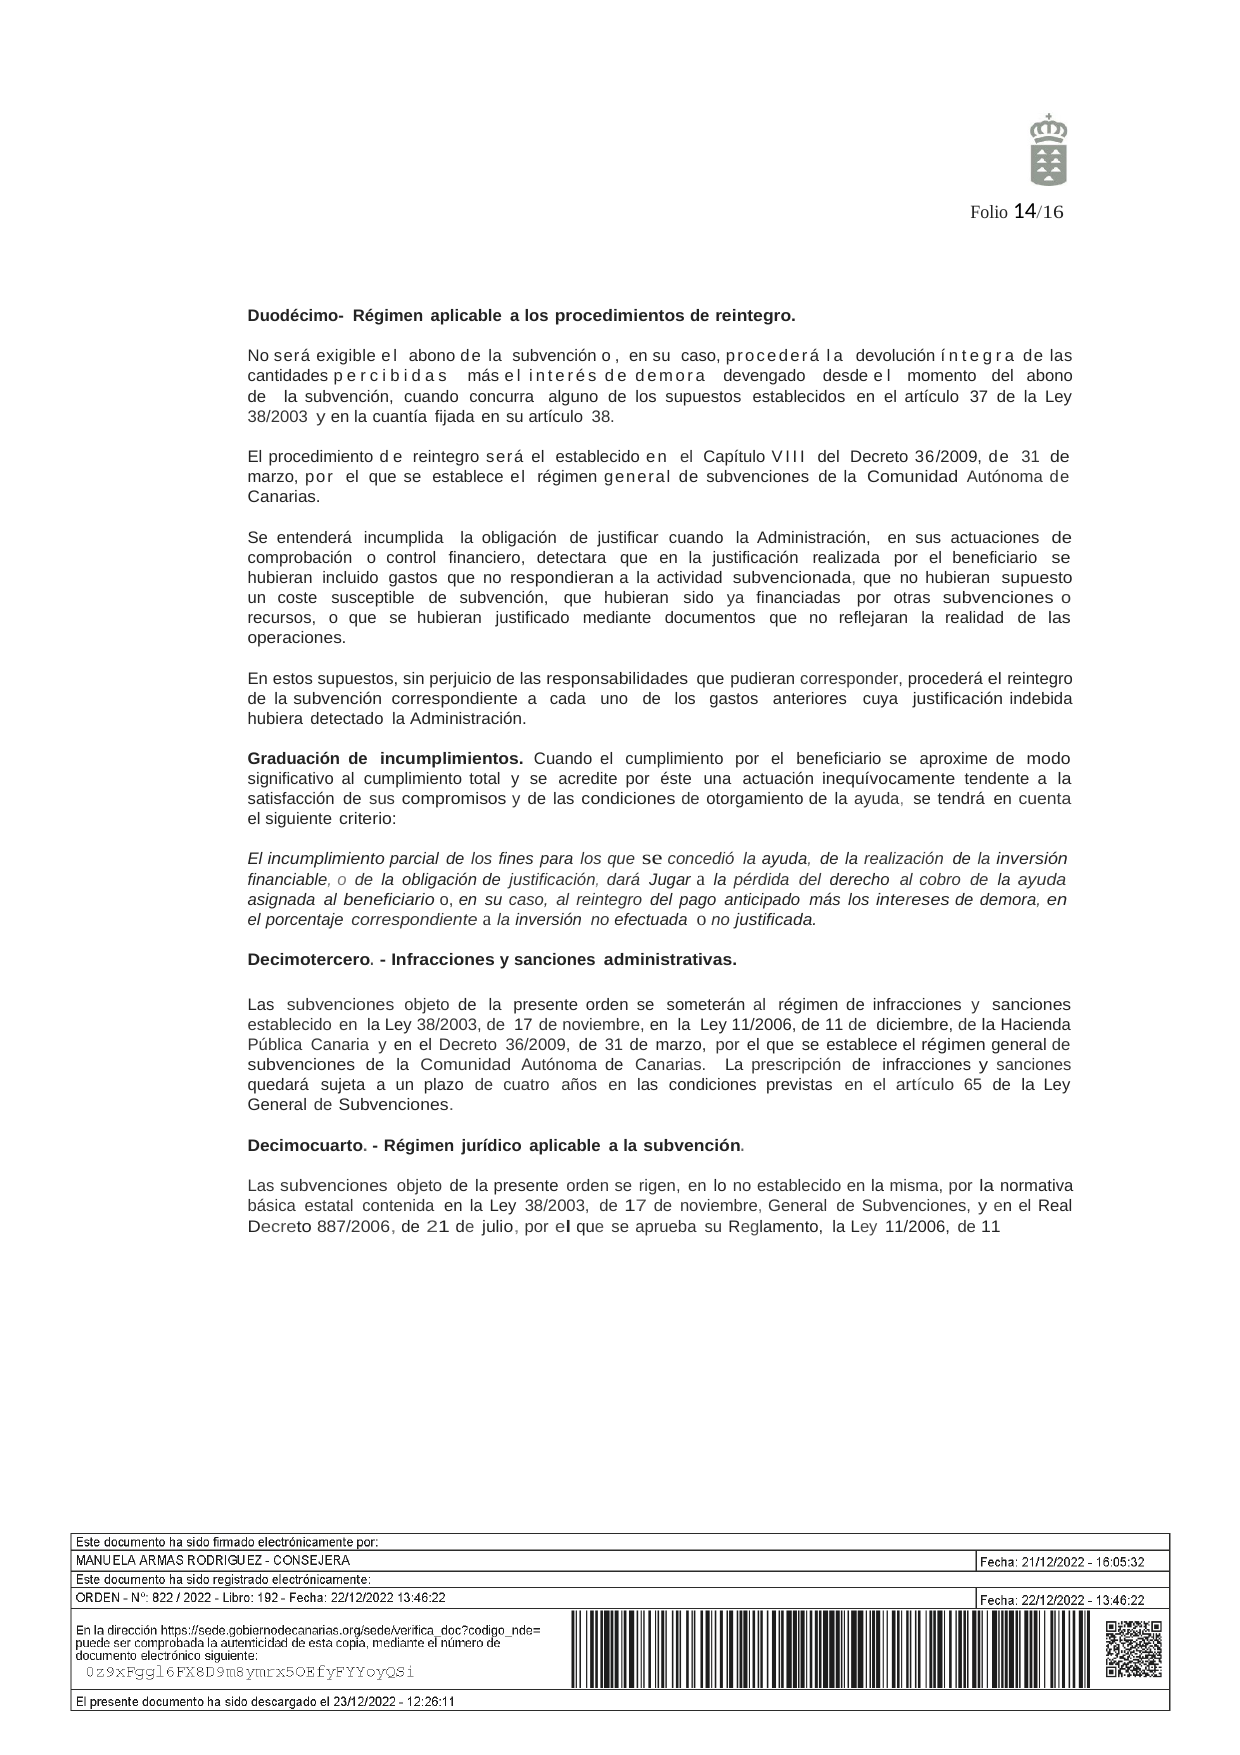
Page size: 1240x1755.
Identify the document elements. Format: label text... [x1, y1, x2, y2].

text Decimocuarto. - Régimen jurídico aplicable a la subvención. [247, 1136, 746, 1155]
text Se entenderá incumplida la obligación de justificar cuando la Administración, en sus actuaciones de comprobación o control financiero, detectara que en la justificación realizada por el beneficiario se hubieran incluido gastos que no respondieran a la actividad subvencionada, que no hubieran supuesto un coste susceptible de subvención, que hubieran sido ya financiadas por otras subvenciones o recursos, o que se hubieran justificado mediante documentos que no reflejaran la realidad de las operaciones. [247, 527, 1072, 647]
text El incumplimiento parcial de los fines para los que se concedió la ayuda, de la realización de la inversión financiable, o de la obligación de justificación, dará Jugar a la pérdida del derecho al cobro de la ayuda asignada al beneficiario o, en su caso, al reintegro del pago anticipado más los intereses de demora, en el porcentaje correspondiente a la inversión no efectuada o no justificada. [247, 849, 1069, 929]
text Las subvenciones objeto de la presente orden se rigen, en lo no establecido en la misma, por la normativa básica estatal contenida en la Ley 38/2003, de 17 de noviembre, General de Subvenciones, y en el Real Decreto 887/2006, de 21 de julio, por el que se aprueba su Reglamento, la Ley 11/2006, de 11 [247, 1176, 1073, 1236]
text Decimotercero. - Infracciones y sanciones administrativas. [247, 950, 738, 969]
text Graduación de incumplimientos. Cuando el cumplimiento por el beneficiario se aproxime de modo significativo al cumplimiento total y se acredite por éste una actuación inequívocamente tendente a la satisfacción de sus compromisos y de las condiciones de otorgamiento de la ayuda, se tendrá en cuenta el siguiente criterio: [247, 749, 1071, 828]
text Duodécimo- Régimen aplicable a los procedimientos de reintegro. [247, 306, 803, 325]
text No será exigible el abono de la subvención o, en su caso, procederá la devolución íntegra de las cantidades percibidas más el interés de demora devengado desde el momento del abono de la subvención, cuando concurra alguno de los supuestos establecidos en el artículo 37 de la Ley 38/2003 y en la cuantía fijada en su artículo 38. [247, 346, 1073, 426]
text El procedimiento de reintegro será el establecido en el Capítulo VIII del Decreto 36/2009, de 31 de marzo, por el que se establece el régimen general de subvenciones de la Comunidad Autónoma de Canarias. [247, 447, 1070, 506]
text En estos supuestos, sin perjuicio de las responsabilidades que pudieran corresponder, procederá el reintegro de la subvención correspondiente a cada uno de los gastos anteriores cuya justificación indebida hubiera detectado la Administración. [247, 668, 1073, 728]
text Las subvenciones objeto de la presente orden se someterán al régimen de infracciones y sanciones establecido en la Ley 38/2003, de 17 de noviembre, en la Ley 11/2006, de 11 de diciembre, de la Hacienda Pública Canaria y en el Decreto 36/2009, de 31 de marzo, por el que se establece el régimen general de subvenciones de la Comunidad Autónoma de Canarias. La prescripción de infracciones y sanciones quedará sujeta a un plazo de cuatro años en las condiciones previstas en el artículo 65 de la Ley General de Subvenciones. [247, 994, 1071, 1114]
